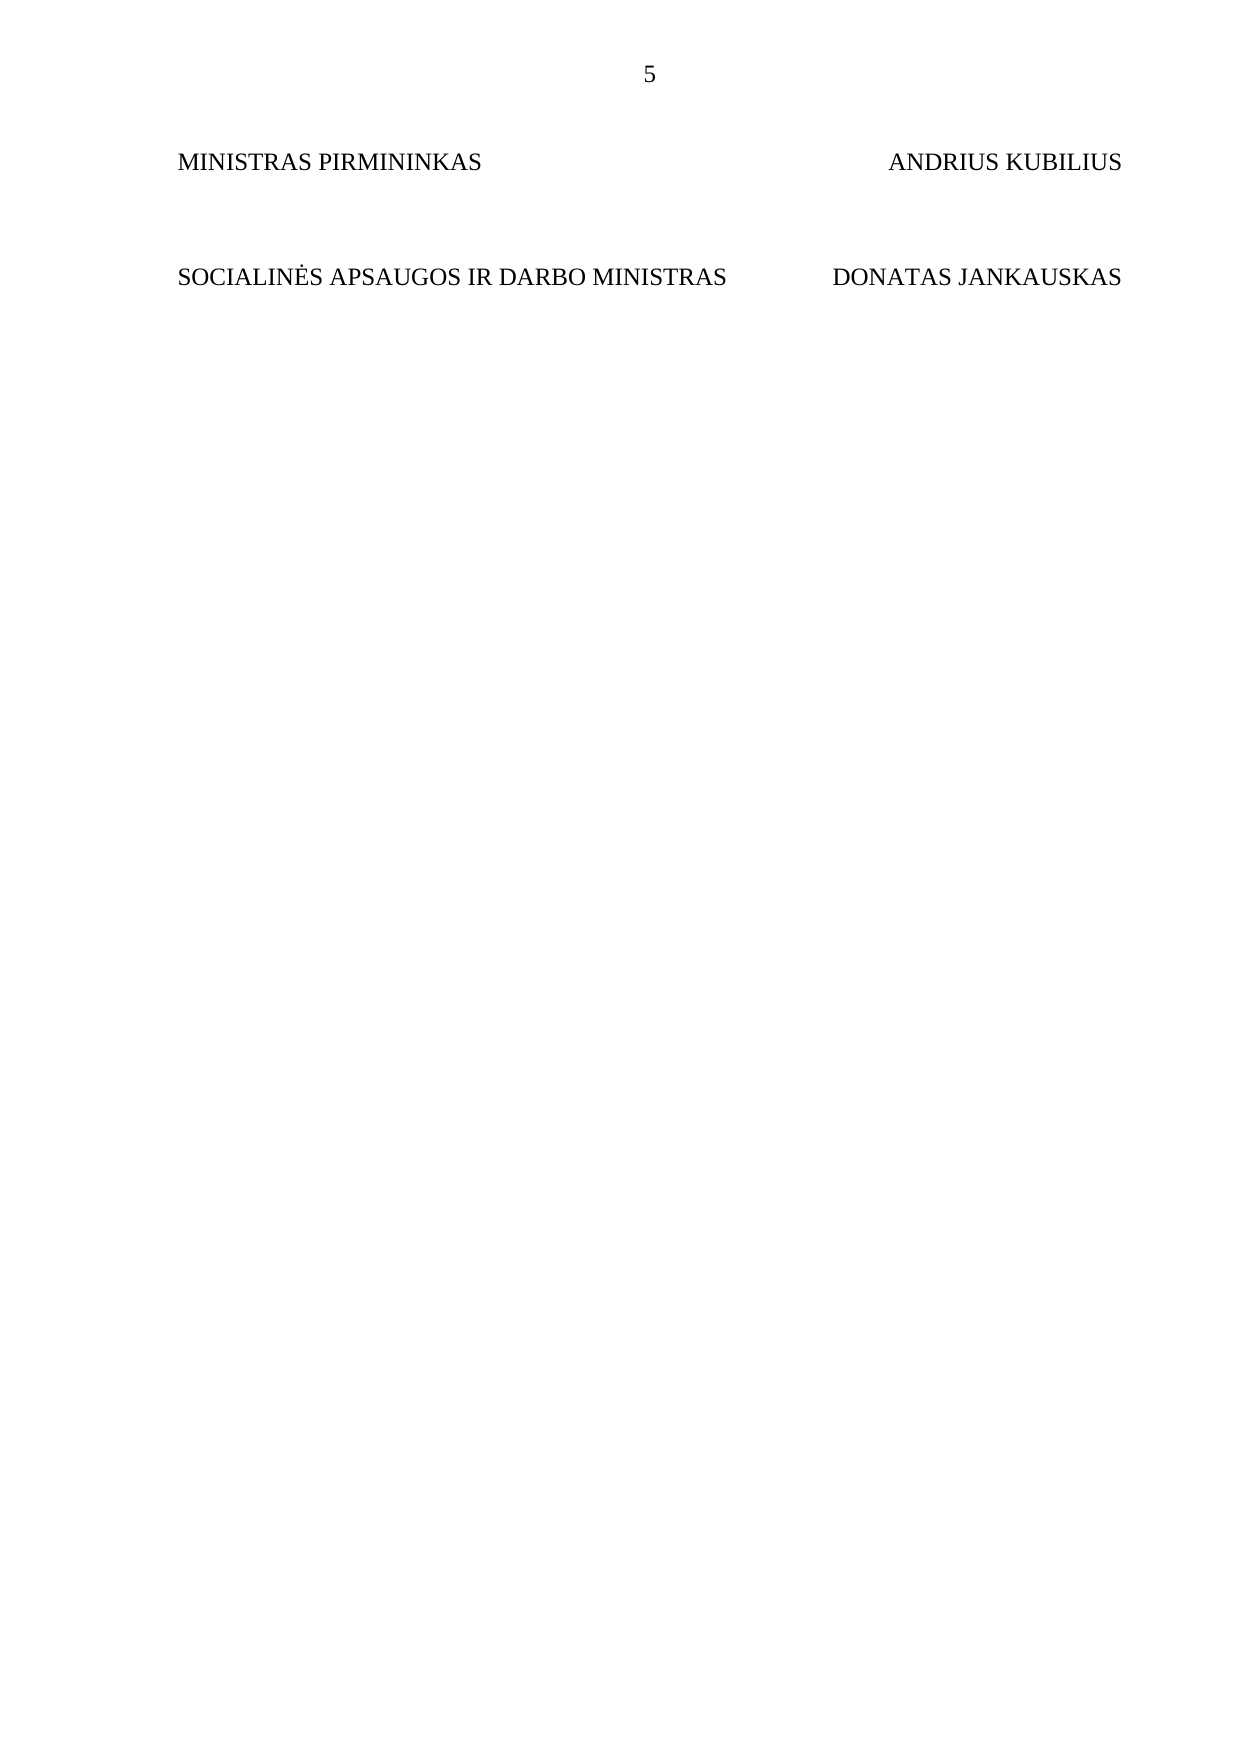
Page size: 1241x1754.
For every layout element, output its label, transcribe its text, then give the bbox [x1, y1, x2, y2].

text SOCIALINĖS APSAUGOS IR DARBO MINISTRAS DONATAS JANKAUSKAS [177, 262, 1122, 291]
text MINISTRAS PIRMININKAS ANDRIUS KUBILIUS [177, 147, 1122, 176]
